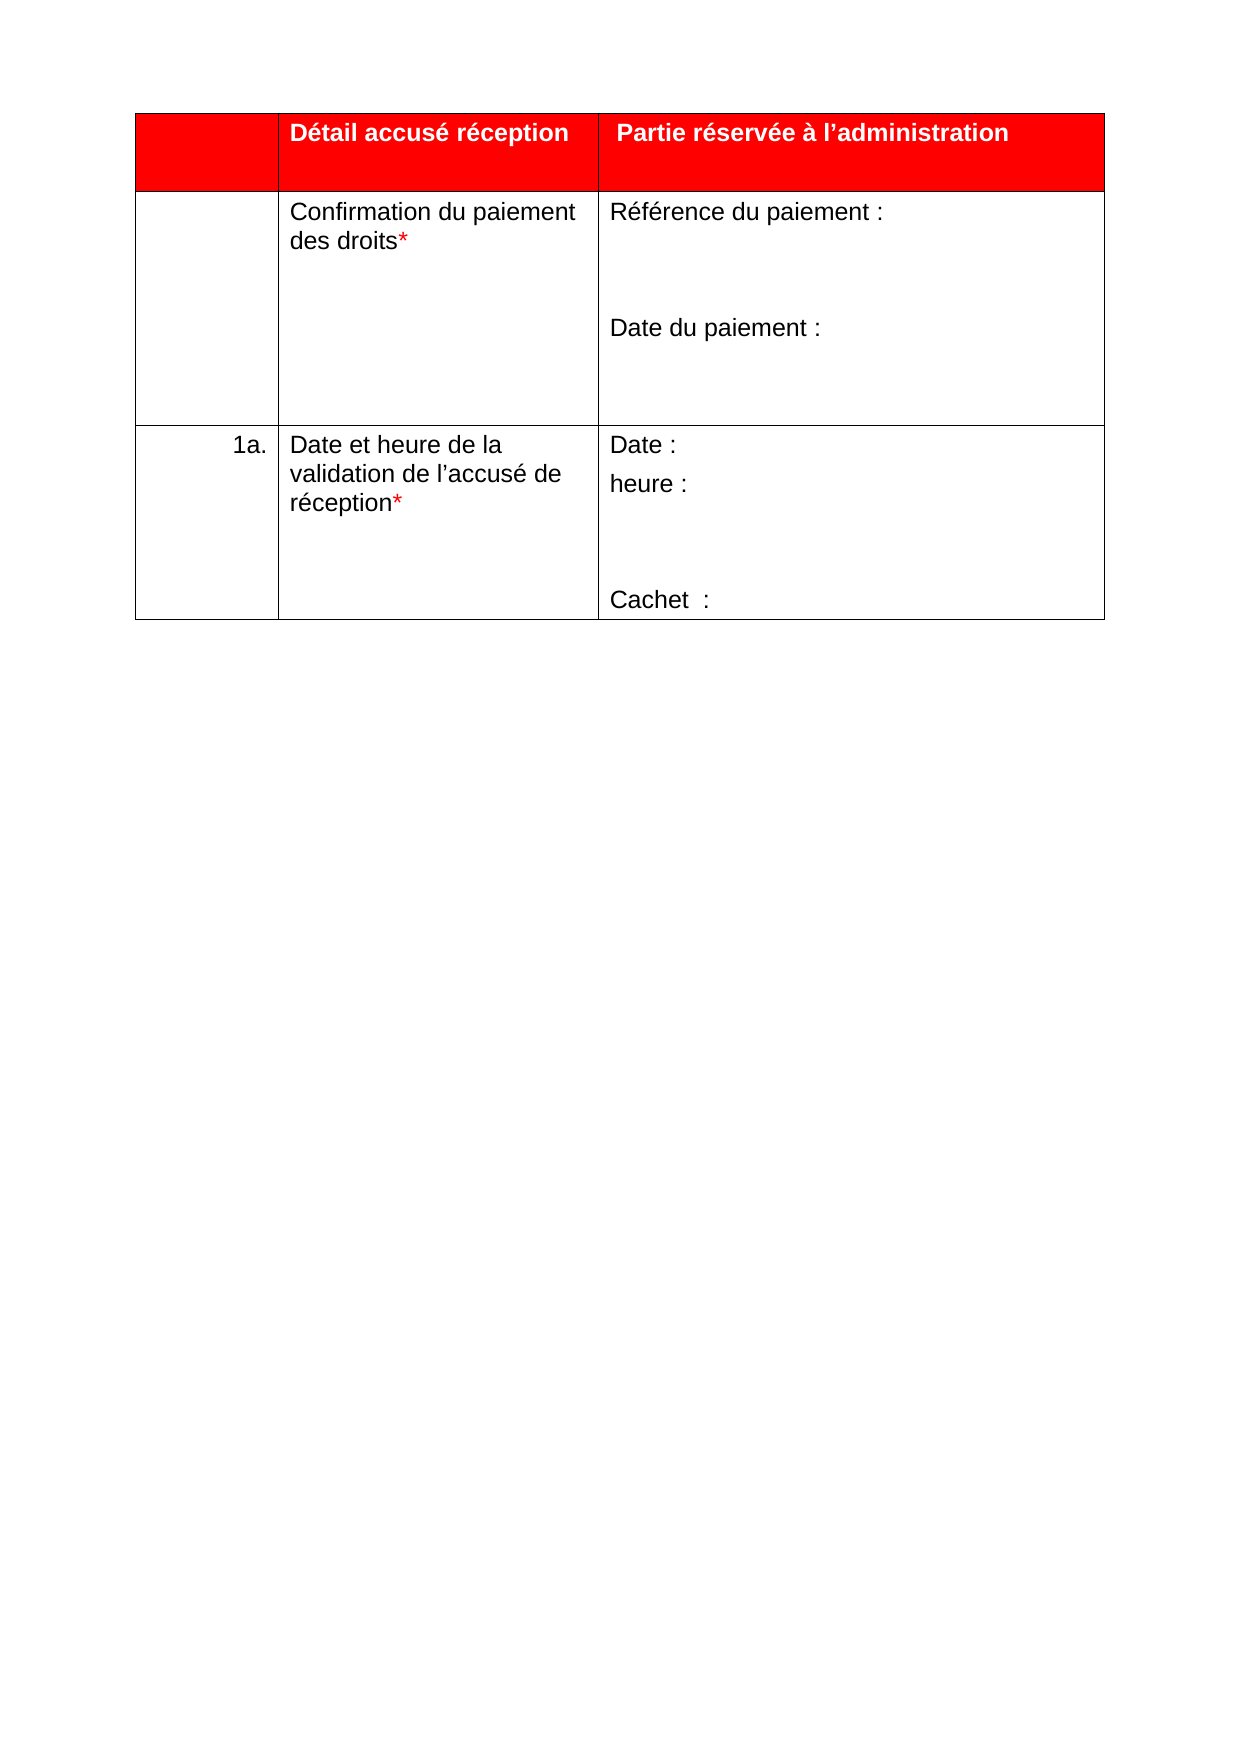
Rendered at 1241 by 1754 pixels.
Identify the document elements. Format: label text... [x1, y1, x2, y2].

table_header [136, 114, 278, 191]
table_cell [136, 192, 278, 424]
table_cell Confirmation du paiement des droits* [279, 192, 598, 424]
table_header Partie réservée à l’administration [599, 114, 1104, 191]
table_cell Date et heure de la validation de l’accusé de réception* [279, 426, 598, 619]
table_header Détail accusé réception [279, 114, 598, 191]
table_cell Référence du paiement : Date du paiement : [599, 192, 1104, 424]
table_cell Date : heure : Cachet : [599, 426, 1104, 619]
table_cell 1a. [136, 426, 278, 619]
